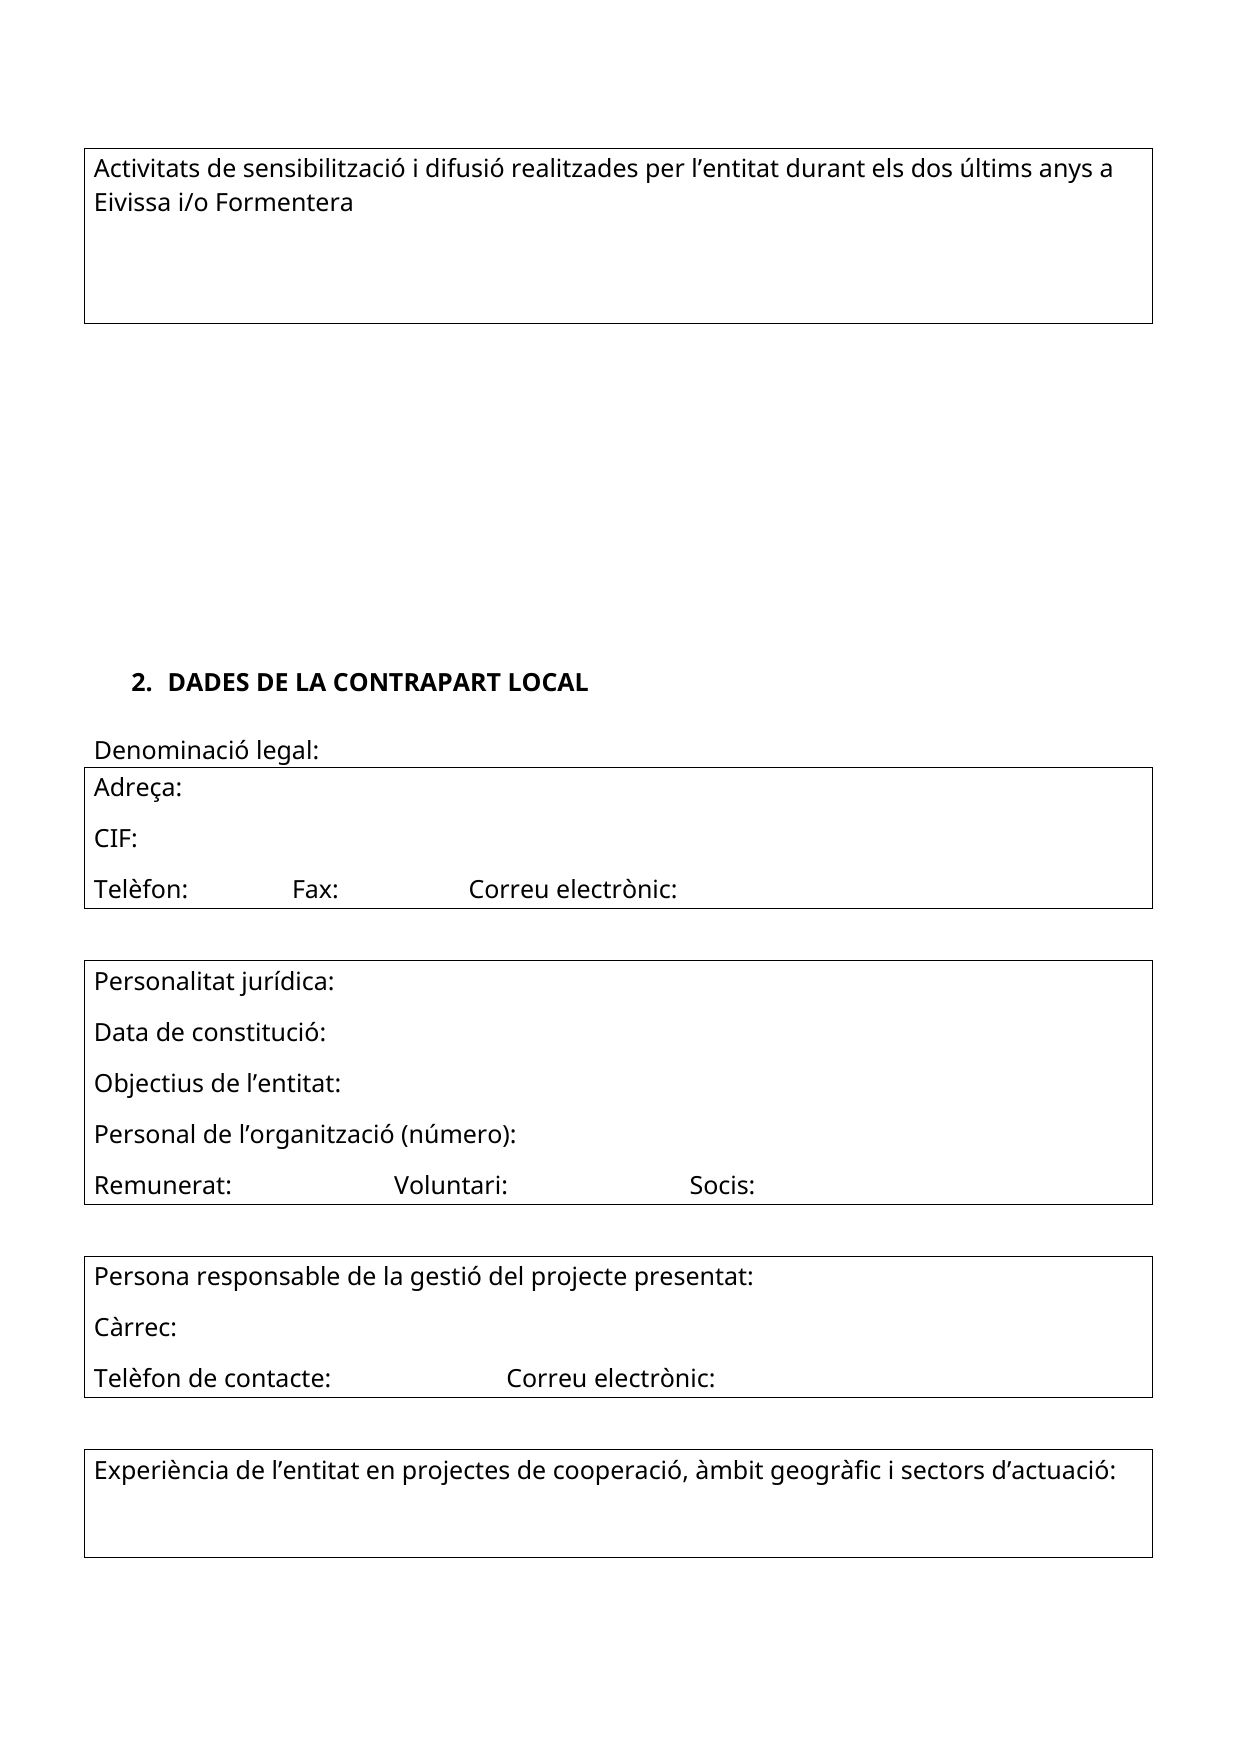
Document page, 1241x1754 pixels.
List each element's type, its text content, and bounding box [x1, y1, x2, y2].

text Remunerat: Voluntari: Socis: [85, 1164, 1152, 1204]
text Denominació legal: [94, 733, 1144, 767]
text Activitats de sensibilització i difusió realitzades per l’entitat durant els dos últims anys a Eivissa i/o Formentera [85, 149, 1152, 219]
text Personal de l’organització (número): [85, 1113, 1152, 1151]
text Telèfon de contacte: Correu electrònic: [85, 1358, 1152, 1397]
text CIF: [85, 818, 1152, 855]
text Telèfon: Fax: Correu electrònic: [85, 869, 1152, 908]
list DADES DE LA CONTRAPART LOCAL [131, 665, 1144, 699]
text Experiència de l’entitat en projectes de cooperació, àmbit geogràfic i sectors d’actuació: [85, 1450, 1152, 1487]
text Objectius de l’entitat: [85, 1062, 1152, 1100]
text Persona responsable de la gestió del projecte presentat: [85, 1257, 1152, 1293]
text Adreça: [85, 768, 1152, 804]
text Personalitat jurídica: [85, 961, 1152, 998]
text Càrrec: [85, 1307, 1152, 1344]
text Data de constitució: [85, 1011, 1152, 1049]
